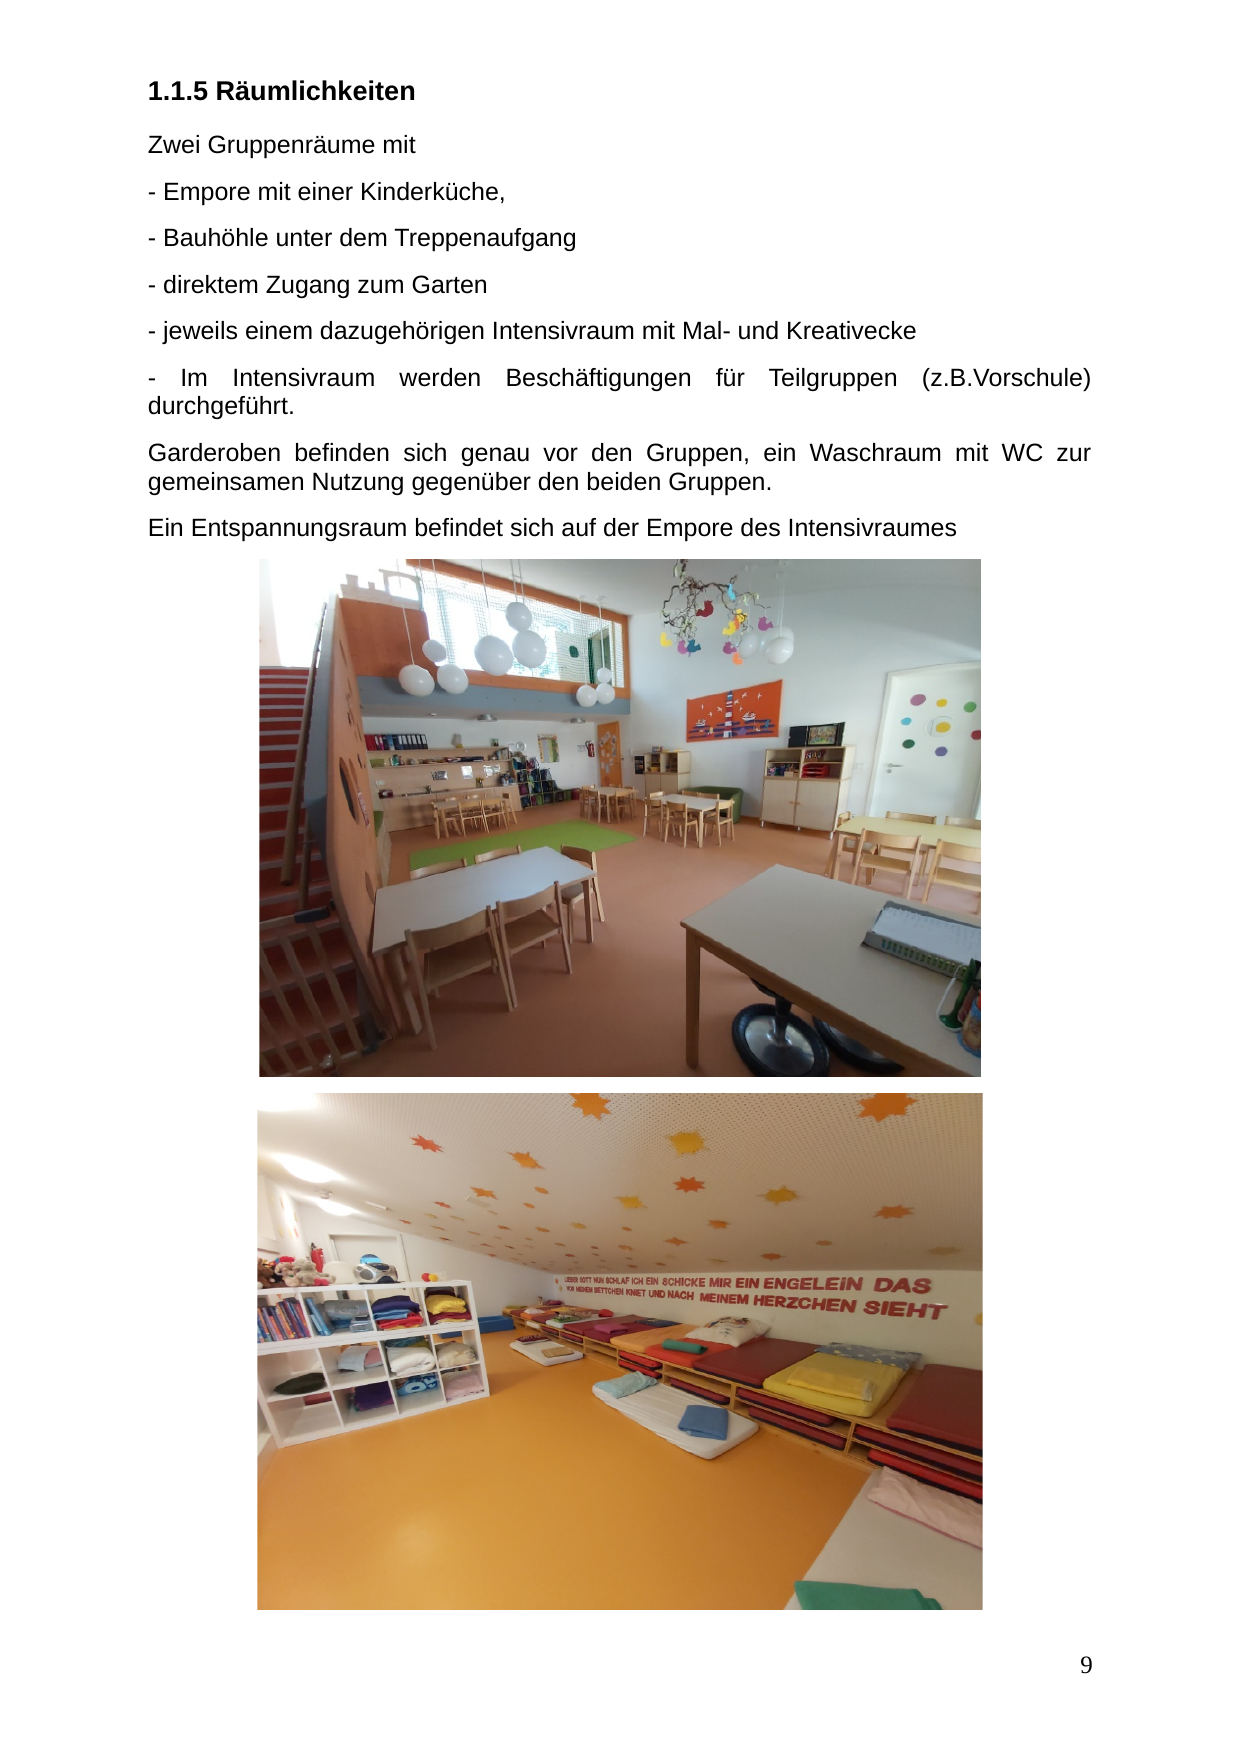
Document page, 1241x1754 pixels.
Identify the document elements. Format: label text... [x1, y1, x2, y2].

text Ein Entspannungsraum befindet sich auf der Empore des Intensivraumes [148, 513, 1093, 542]
text - jeweils einem dazugehörigen Intensivraum mit Mal- und Kreativecke [148, 316, 1093, 345]
text - direktem Zugang zum Garten [148, 269, 1093, 298]
text - Bauhöhle unter dem Treppenaufgang [148, 223, 1093, 252]
text Zwei Gruppenräume mit [148, 130, 1093, 159]
subtitle 1.1.5 Räumlichkeiten [148, 75, 1093, 106]
text - Empore mit einer Kinderküche, [148, 177, 1093, 205]
text - Im Intensivraum werden Beschäftigungen für Teilgruppen (z.B.Vorschule) durchgeführt. [148, 362, 1093, 420]
text Garderoben befinden sich genau vor den Gruppen, ein Waschraum mit WC zur gemeinsamen Nutzung gegenüber den beiden Gruppen. [148, 438, 1093, 495]
